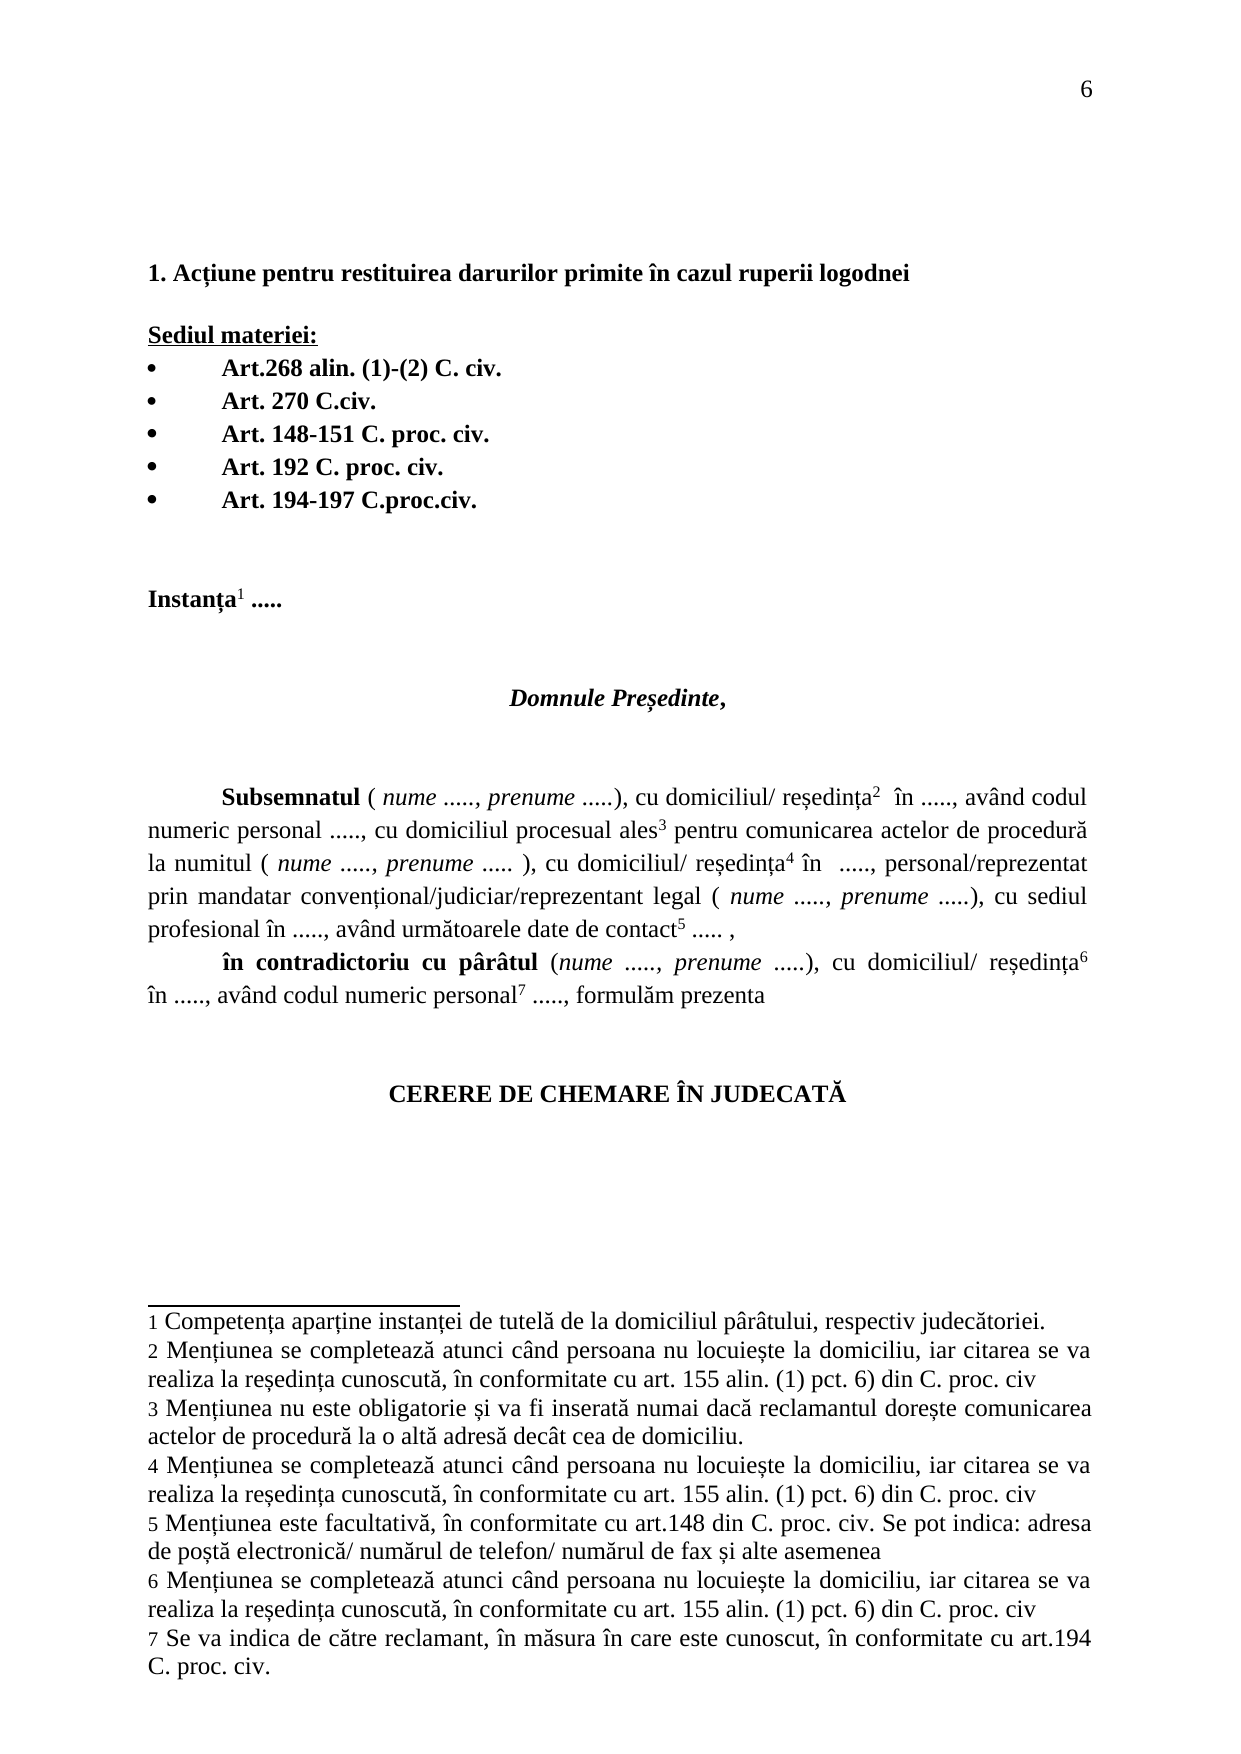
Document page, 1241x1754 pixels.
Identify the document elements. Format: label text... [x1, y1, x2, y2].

text Domnule Președinte, [148, 683, 1087, 712]
list Art. 194-197 C.proc.civ. [148, 485, 1087, 514]
text Mențiunea se completează atunci când persoana nu locuiește la domiciliu, iar citarea se va realiza la reședința cunoscută, în conformitate cu art. 155 alin. (1) pct. 6) din C. proc. civ [148, 1450, 1093, 1508]
text Mențiunea se completează atunci când persoana nu locuiește la domiciliu, iar citarea se va realiza la reședința cunoscută, în conformitate cu art. 155 alin. (1) pct. 6) din C. proc. civ [148, 1565, 1093, 1623]
list Art. 192 C. proc. civ. [148, 452, 1087, 481]
list Art. 270 C.civ. [148, 386, 1087, 415]
text Instanța ..... [148, 584, 1087, 613]
list Art. 148-151 C. proc. civ. [148, 419, 1087, 448]
text Competența aparține instanței de tutelă de la domiciliul pârâtului, respectiv judecătoriei. [148, 1306, 1093, 1335]
text Mențiunea se completează atunci când persoana nu locuiește la domiciliu, iar citarea se va realiza la reședința cunoscută, în conformitate cu art. 155 alin. (1) pct. 6) din C. proc. civ [148, 1335, 1093, 1393]
text Mențiunea este facultativă, în conformitate cu art.148 din C. proc. civ. Se pot indica: adresa de poștă electronică/ numărul de telefon/ numărul de fax și alte asemenea [148, 1508, 1093, 1565]
list Art.268 alin. (1)-(2) C. civ. [148, 353, 1087, 382]
text Mențiunea nu este obligatorie și va fi inserată numai dacă reclamantul dorește comunicarea actelor de procedură la o altă adresă decât cea de domiciliu. [148, 1393, 1093, 1450]
text în contradictoriu cu pârâtul (nume ....., prenume .....), cu domiciliul/ reședința în ....., având codul numeric personal ....., formulăm prezenta [148, 947, 1087, 1009]
text Se va indica de către reclamant, în măsura în care este cunoscut, în conformitate cu art.194 C. proc. civ. [148, 1623, 1093, 1680]
text Subsemnatul ( nume ....., prenume .....), cu domiciliul/ reședința în ....., având codul numeric personal ....., cu domiciliul procesual ales pentru comunicarea actelor de procedură la numitul ( nume ....., prenume ..... ), cu domiciliul/ reședința în ....., personal/reprezentat prin mandatar convențional/judiciar/reprezentant legal ( nume ....., prenume .....), cu sediul profesional în ....., având următoarele date de contact ..... , [148, 782, 1087, 943]
text CERERE DE CHEMARE ÎN JUDECATĂ [148, 1079, 1087, 1108]
subtitle 1. Acțiune pentru restituirea darurilor primite în cazul ruperii logodnei [148, 258, 1093, 287]
text Sediul materiei: [148, 320, 1087, 349]
